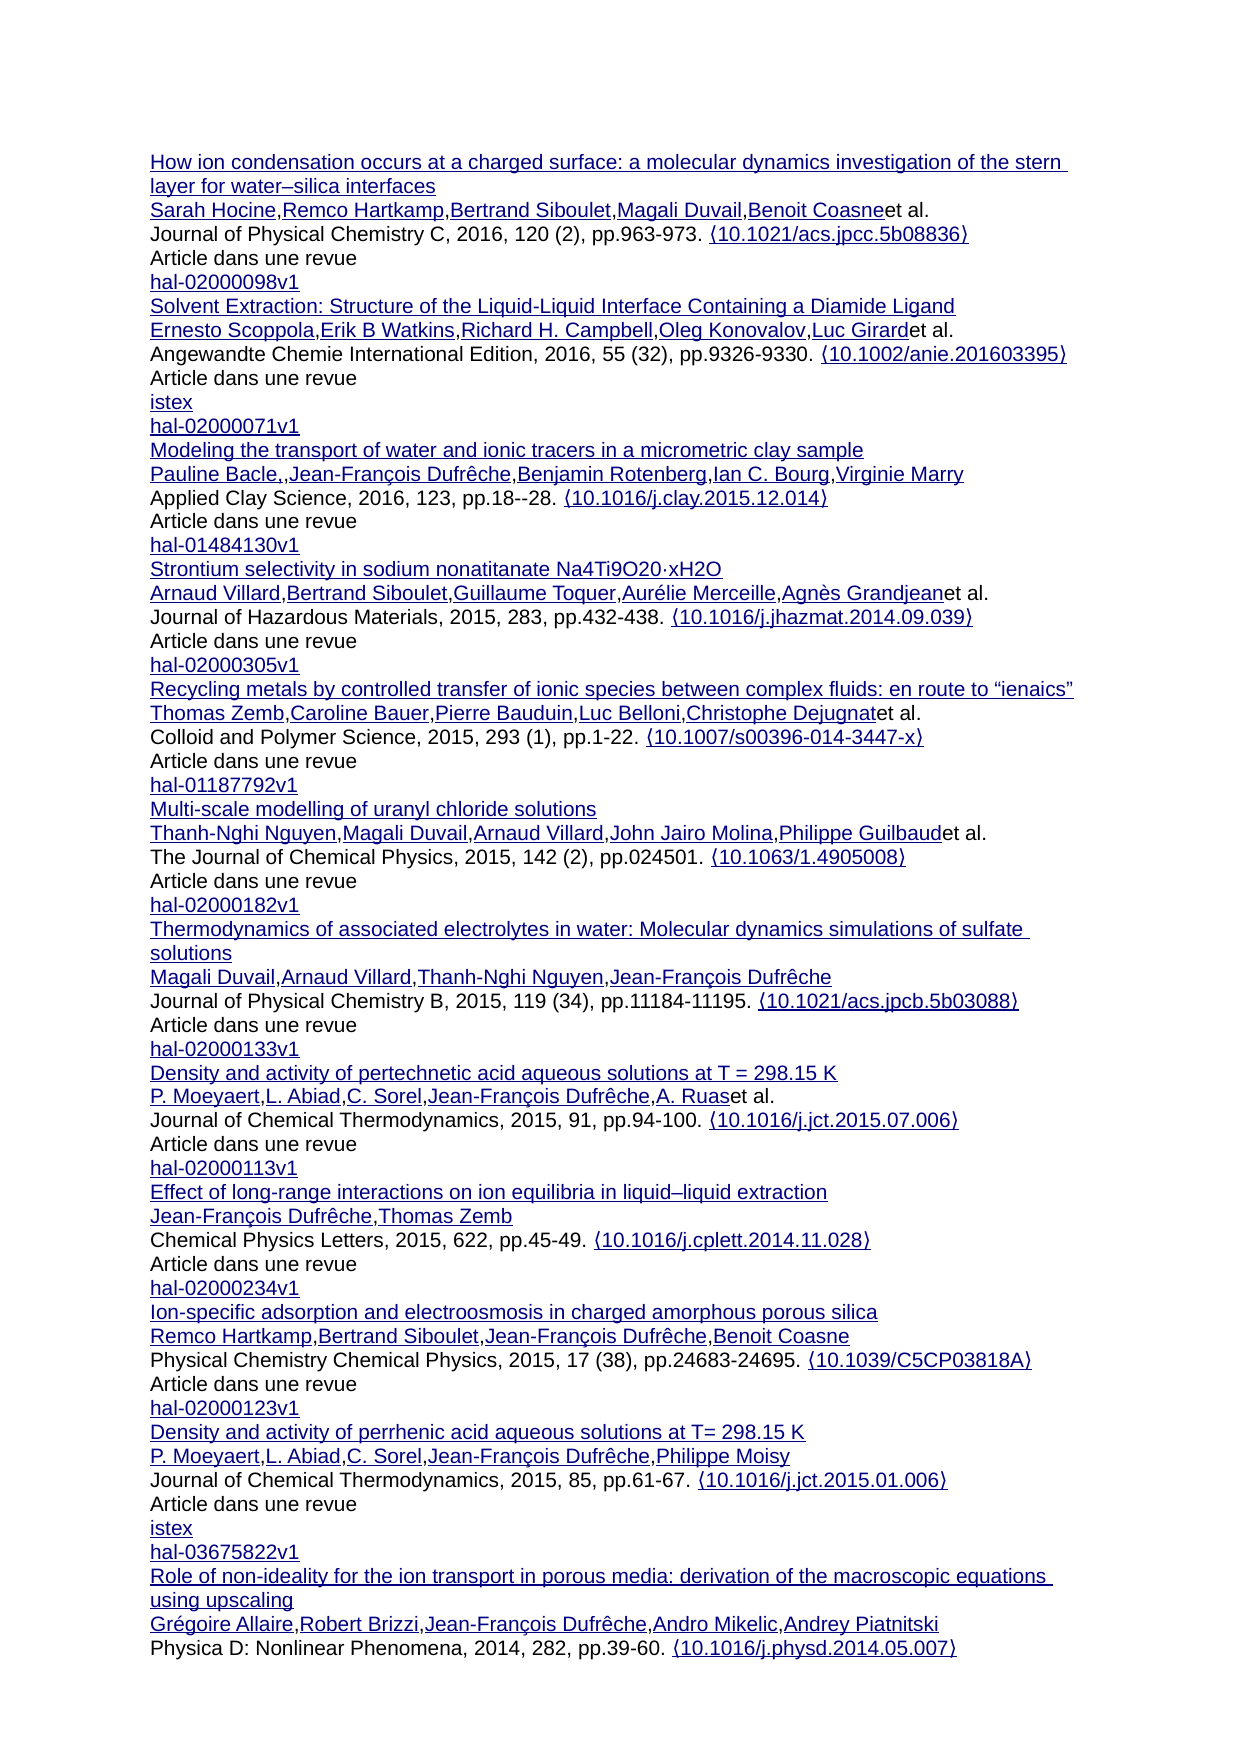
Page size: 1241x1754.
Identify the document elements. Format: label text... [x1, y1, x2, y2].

table_cell How ion condensation occurs at a charged surface: a molecular dynamics investigation of the stern layer for water–silica interfaces Sarah Hocine,Remco Hartkamp,Bertrand Siboulet,Magali Duvail,Benoit Coasneet al. Journal of Physical Chemistry C, 2016, 120 (2), pp.963-973. ⟨10.1021/acs.jpcc.5b08836⟩ Article dans une revue hal-02000098v1 [150, 150, 1090, 294]
table_cell Density and activity of perrhenic acid aqueous solutions at T= 298.15 K P. Moeyaert,L. Abiad,C. Sorel,Jean-François Dufrêche,Philippe Moisy Journal of Chemical Thermodynamics, 2015, 85, pp.61-67. ⟨10.1016/j.jct.2015.01.006⟩ Article dans une revue istex hal-03675822v1 [150, 1420, 1090, 1563]
table_cell Modeling the transport of water and ionic tracers in a micrometric clay sample Pauline Bacle,,Jean-François Dufrêche,Benjamin Rotenberg,Ian C. Bourg,Virginie Marry Applied Clay Science, 2016, 123, pp.18--28. ⟨10.1016/j.clay.2015.12.014⟩ Article dans une revue hal-01484130v1 [150, 438, 1090, 557]
table_cell Recycling metals by controlled transfer of ionic species between complex fluids: en route to “ienaics” Thomas Zemb,Caroline Bauer,Pierre Bauduin,Luc Belloni,Christophe Dejugnatet al. Colloid and Polymer Science, 2015, 293 (1), pp.1-22. ⟨10.1007/s00396-014-3447-x⟩ Article dans une revue hal-01187792v1 [150, 677, 1090, 797]
table_cell Effect of long-range interactions on ion equilibria in liquid–liquid extraction Jean-François Dufrêche,Thomas Zemb Chemical Physics Letters, 2015, 622, pp.45-49. ⟨10.1016/j.cplett.2014.11.028⟩ Article dans une revue hal-02000234v1 [150, 1180, 1090, 1300]
table_cell Thermodynamics of associated electrolytes in water: Molecular dynamics simulations of sulfate solutions Magali Duvail,Arnaud Villard,Thanh-Nghi Nguyen,Jean-François Dufrêche Journal of Physical Chemistry B, 2015, 119 (34), pp.11184-11195. ⟨10.1021/acs.jpcb.5b03088⟩ Article dans une revue hal-02000133v1 [150, 917, 1090, 1060]
table_cell Solvent Extraction: Structure of the Liquid-Liquid Interface Containing a Diamide Ligand Ernesto Scoppola,Erik B Watkins,Richard H. Campbell,Oleg Konovalov,Luc Girardet al. Angewandte Chemie International Edition, 2016, 55 (32), pp.9326-9330. ⟨10.1002/anie.201603395⟩ Article dans une revue istex hal-02000071v1 [150, 294, 1090, 437]
table_cell Role of non-ideality for the ion transport in porous media: derivation of the macroscopic equations using upscaling Grégoire Allaire,Robert Brizzi,Jean-François Dufrêche,Andro Mikelic,Andrey Piatnitski Physica D: Nonlinear Phenomena, 2014, 282, pp.39-60. ⟨10.1016/j.physd.2014.05.007⟩ [150, 1564, 1090, 1659]
table_cell Multi-scale modelling of uranyl chloride solutions Thanh-Nghi Nguyen,Magali Duvail,Arnaud Villard,John Jairo Molina,Philippe Guilbaudet al. The Journal of Chemical Physics, 2015, 142 (2), pp.024501. ⟨10.1063/1.4905008⟩ Article dans une revue hal-02000182v1 [150, 797, 1090, 917]
table_cell Ion-specific adsorption and electroosmosis in charged amorphous porous silica Remco Hartkamp,Bertrand Siboulet,Jean-François Dufrêche,Benoit Coasne Physical Chemistry Chemical Physics, 2015, 17 (38), pp.24683-24695. ⟨10.1039/C5CP03818A⟩ Article dans une revue hal-02000123v1 [150, 1300, 1090, 1420]
table_cell Strontium selectivity in sodium nonatitanate Na4Ti9O20·xH2O Arnaud Villard,Bertrand Siboulet,Guillaume Toquer,Aurélie Merceille,Agnès Grandjeanet al. Journal of Hazardous Materials, 2015, 283, pp.432-438. ⟨10.1016/j.jhazmat.2014.09.039⟩ Article dans une revue hal-02000305v1 [150, 557, 1090, 677]
table_cell Density and activity of pertechnetic acid aqueous solutions at T = 298.15 K P. Moeyaert,L. Abiad,C. Sorel,Jean-François Dufrêche,A. Ruaset al. Journal of Chemical Thermodynamics, 2015, 91, pp.94-100. ⟨10.1016/j.jct.2015.07.006⟩ Article dans une revue hal-02000113v1 [150, 1060, 1090, 1180]
